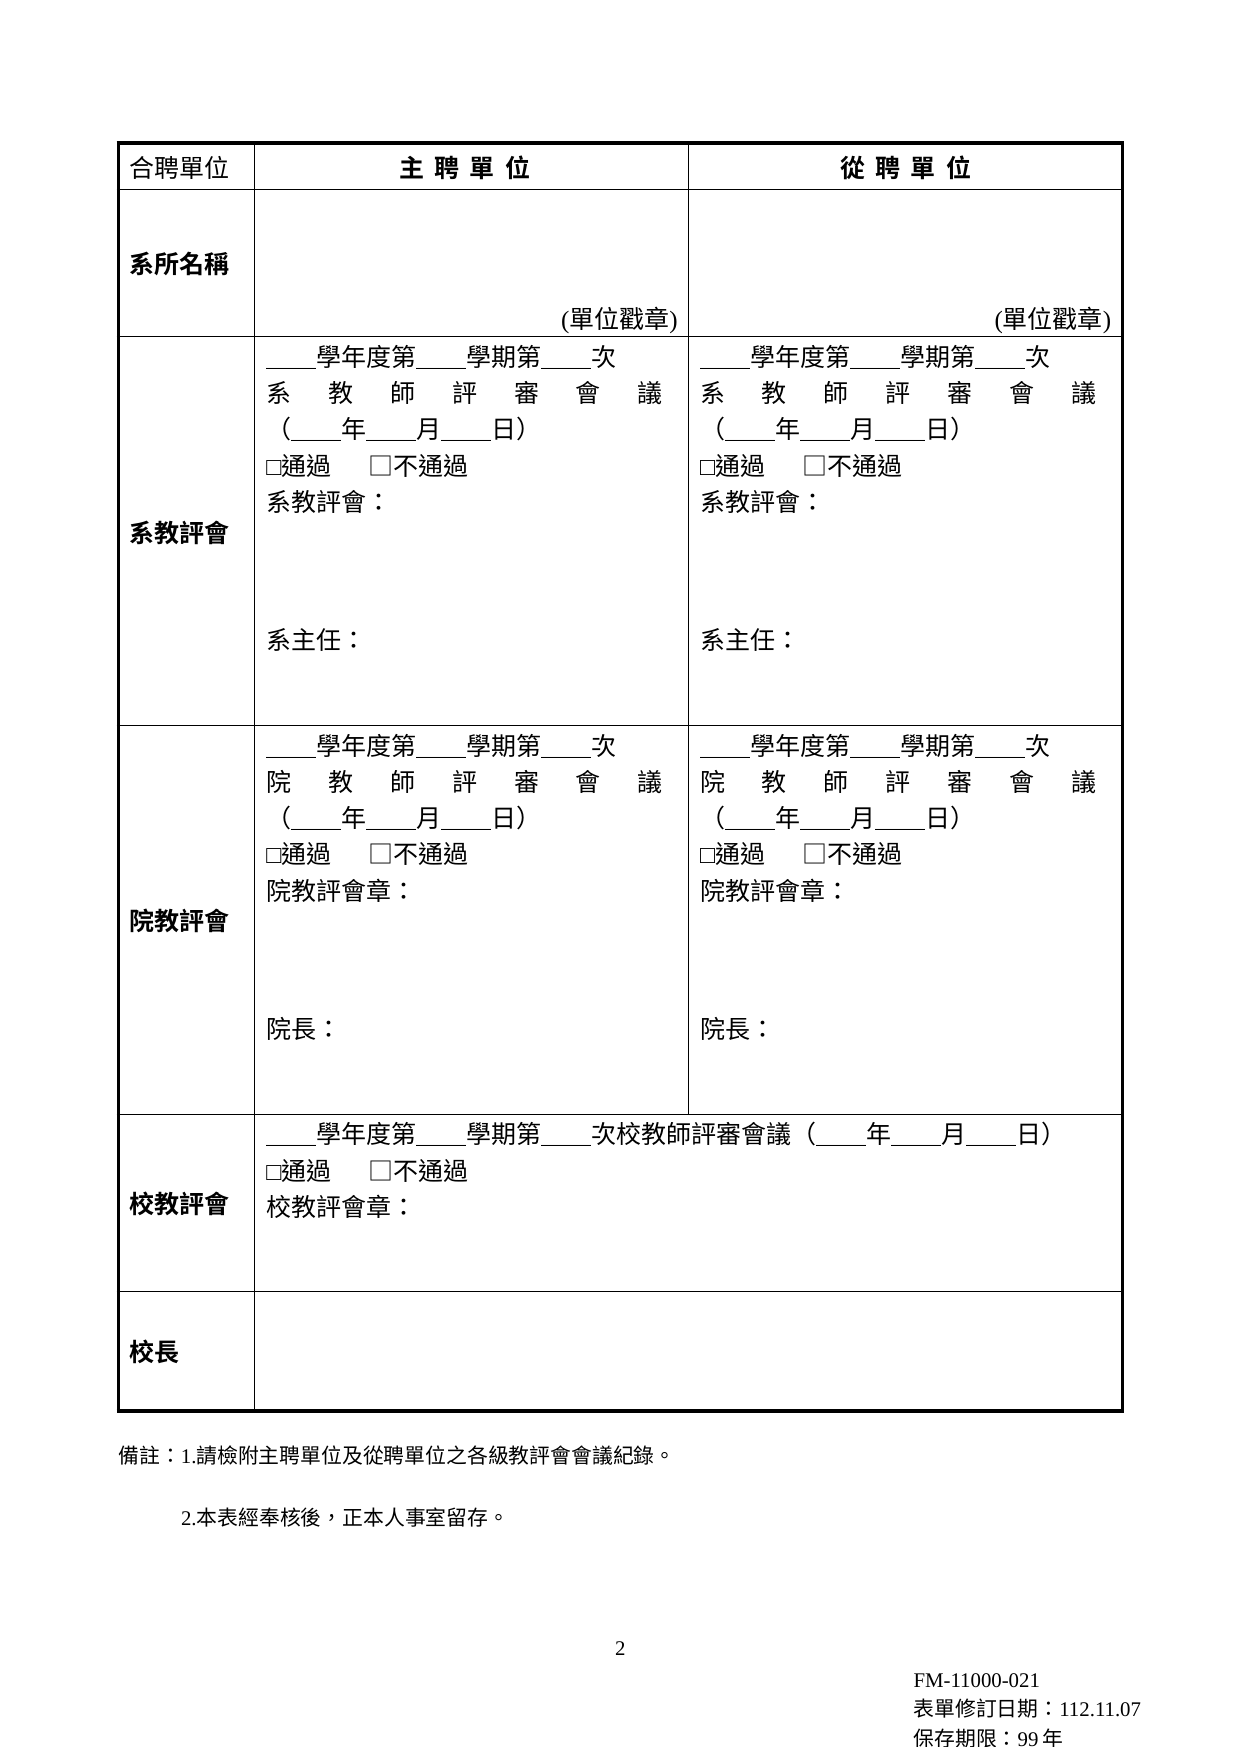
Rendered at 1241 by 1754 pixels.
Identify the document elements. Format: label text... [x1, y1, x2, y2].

table_cell 校教評會 [120, 1115, 254, 1291]
table_header 從聘單位 [689, 145, 1121, 189]
text 備註：1.請檢附主聘單位及從聘單位之各級教評會會議紀錄。 [118, 1413, 1122, 1475]
table_header 合聘單位 [120, 145, 254, 189]
text 2.本表經奉核後，正本人事室留存。 [118, 1475, 1122, 1537]
table_cell 院教評會 [120, 726, 254, 1114]
table_cell ＿＿學年度第＿＿學期第＿＿次校教師評審會議（＿＿年＿＿月＿＿日） □通過 □不通過 校教評會章： [255, 1115, 1121, 1291]
table_header 主聘單位 [255, 145, 688, 189]
table_cell ＿＿學年度第＿＿學期第＿＿次 系教師評審會議 （＿＿年＿＿月＿＿日） □通過 □不通過 系教評會： 系主任： [689, 337, 1121, 725]
text 保存期限：99年 [913, 1723, 1145, 1746]
text 表單修訂日期：112.11.07 [913, 1692, 1145, 1723]
table_cell 系教評會 [120, 337, 254, 725]
table_cell (單位戳章) [689, 190, 1121, 336]
table_cell ＿＿學年度第＿＿學期第＿＿次 院教師評審會議 （＿＿年＿＿月＿＿日） □通過 □不通過 院教評會章： 院長： [689, 726, 1121, 1114]
table_cell ＿＿學年度第＿＿學期第＿＿次 院教師評審會議 （＿＿年＿＿月＿＿日） □通過 □不通過 院教評會章： 院長： [255, 726, 688, 1114]
table_cell 系所名稱 [120, 190, 254, 336]
table_cell [255, 1292, 1121, 1409]
text FM-11000-021 [913, 1668, 1145, 1692]
table_cell (單位戳章) [255, 190, 688, 336]
table_cell 校長 [120, 1292, 254, 1409]
table_cell ＿＿學年度第＿＿學期第＿＿次 系教師評審會議 （＿＿年＿＿月＿＿日） □通過 □不通過 系教評會： 系主任： [255, 337, 688, 725]
